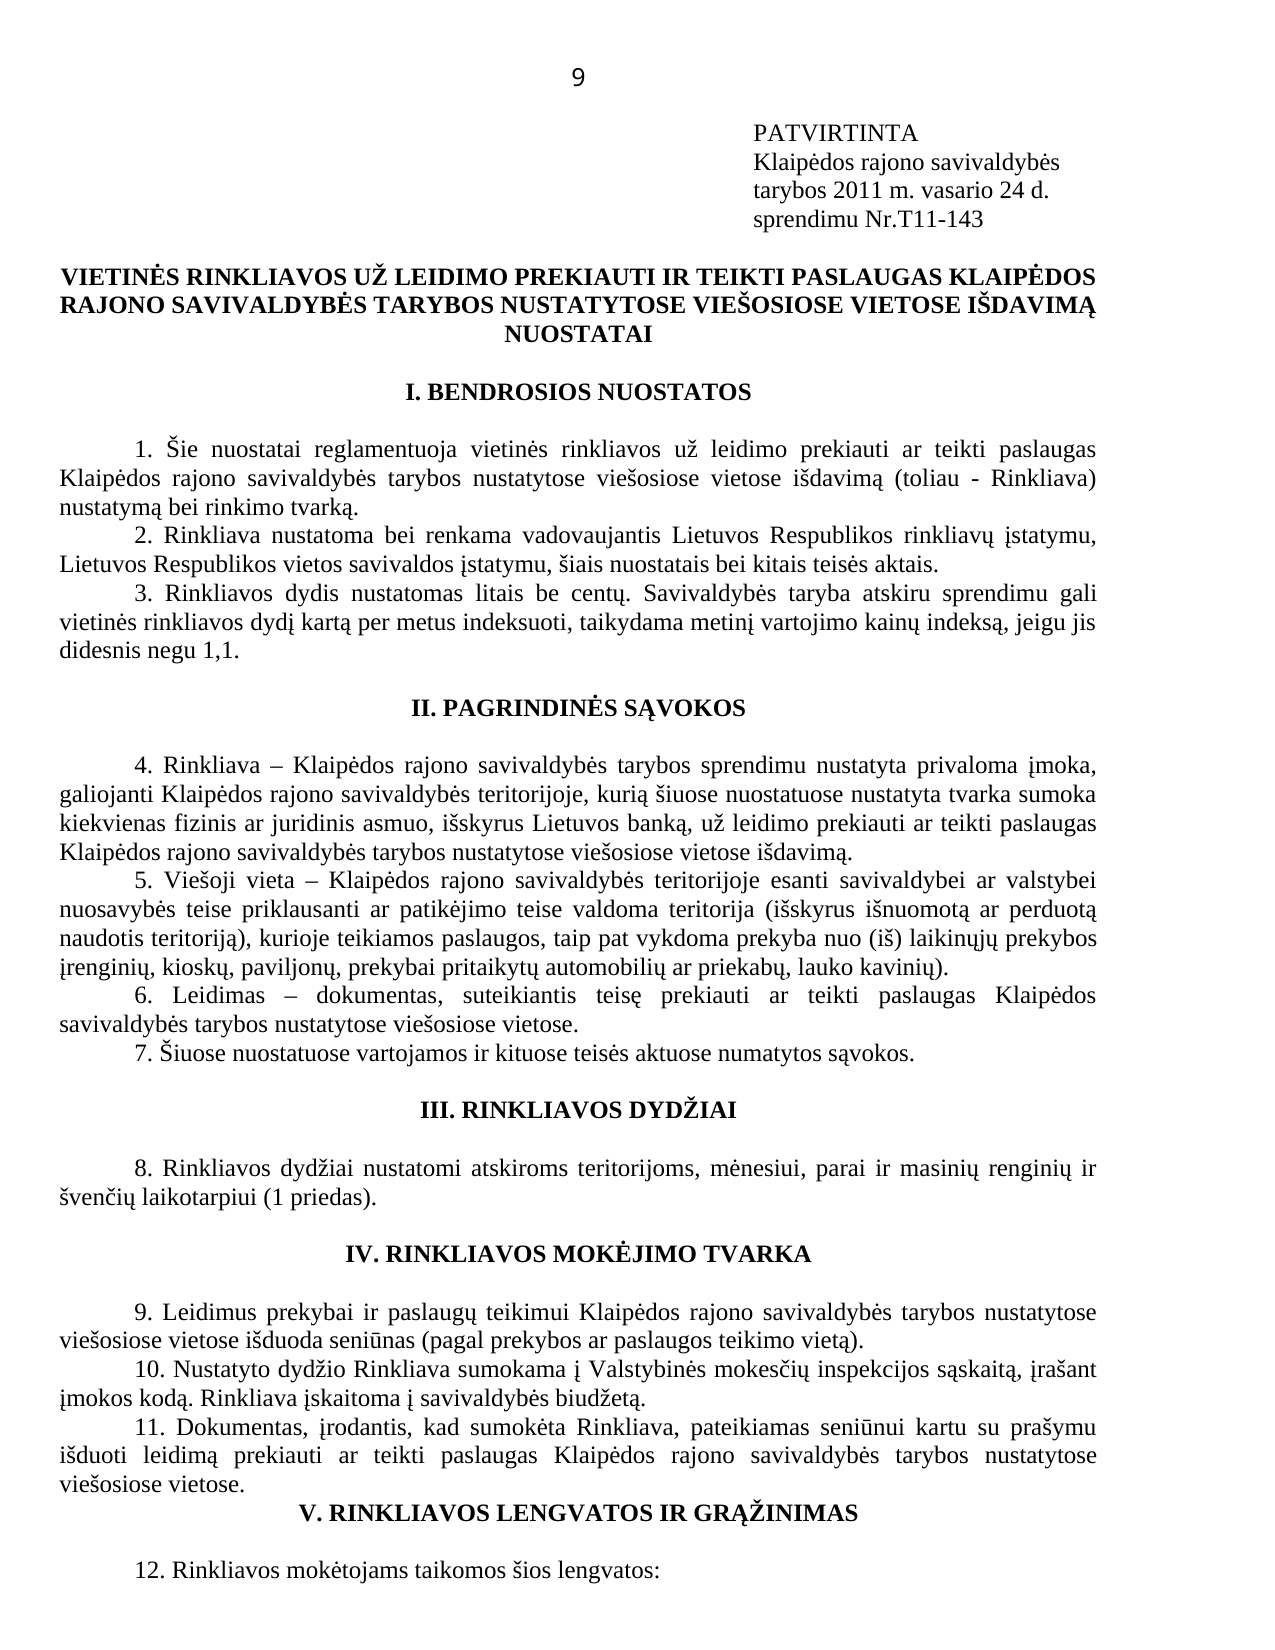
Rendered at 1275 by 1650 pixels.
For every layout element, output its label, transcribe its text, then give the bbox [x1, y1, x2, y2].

text VIETINĖS RINKLIAVOS UŽ LEIDIMO PREKIAUTI IR TEIKTI PASLAUGAS KLAIPĖDOS RAJONO SAVIVALDYBĖS TARYBOS NUSTATYTOSE VIEŠOSIOSE VIETOSE IŠDAVIMĄ NUOSTATAI [59, 262, 1098, 348]
text 2. Rinkliava nustatoma bei renkama vadovaujantis Lietuvos Respublikos rinkliavų įstatymu, Lietuvos Respublikos vietos savivaldos įstatymu, šiais nuostatais bei kitais teisės aktais. [59, 521, 1098, 578]
text 12. Rinkliavos mokėtojams taikomos šios lengvatos: [59, 1556, 1098, 1584]
text tarybos 2011 m. vasario 24 d. [59, 176, 1098, 204]
text V. RINKLIAVOS LENGVATOS IR GRĄŽINIMAS [59, 1498, 1098, 1527]
text PATVIRTINTA [753, 118, 1098, 147]
text 3. Rinkliavos dydis nustatomas litais be centų. Savivaldybės taryba atskiru sprendimu gali vietinės rinkliavos dydį kartą per metus indeksuoti, taikydama metinį vartojimo kainų indeksą, jeigu jis didesnis negu 1,1. [59, 578, 1098, 664]
text 8. Rinkliavos dydžiai nustatomi atskiroms teritorijoms, mėnesiui, parai ir masinių renginių ir švenčių laikotarpiui (1 priedas). [59, 1153, 1098, 1211]
text 5. Viešoji vieta – Klaipėdos rajono savivaldybės teritorijoje esanti savivaldybei ar valstybei nuosavybės teise priklausanti ar patikėjimo teise valdoma teritorija (išskyrus išnuomotą ar perduotą naudotis teritoriją), kurioje teikiamos paslaugos, taip pat vykdoma prekyba nuo (iš) laikinųjų prekybos įrenginių, kioskų, paviljonų, prekybai pritaikytų automobilių ar priekabų, lauko kavinių). [59, 866, 1098, 981]
text II. PAGRINDINĖS SĄVOKOS [59, 693, 1098, 722]
text 11. Dokumentas, įrodantis, kad sumokėta Rinkliava, pateikiamas seniūnui kartu su prašymu išduoti leidimą prekiauti ar teikti paslaugas Klaipėdos rajono savivaldybės tarybos nustatytose viešosiose vietose. [59, 1412, 1098, 1498]
text Klaipėdos rajono savivaldybės [59, 147, 1098, 176]
text 10. Nustatyto dydžio Rinkliava sumokama į Valstybinės mokesčių inspekcijos sąskaitą, įrašant įmokos kodą. Rinkliava įskaitoma į savivaldybės biudžetą. [59, 1354, 1098, 1412]
text 4. Rinkliava – Klaipėdos rajono savivaldybės tarybos sprendimu nustatyta privaloma įmoka, galiojanti Klaipėdos rajono savivaldybės teritorijoje, kurią šiuose nuostatuose nustatyta tvarka sumoka kiekvienas fizinis ar juridinis asmuo, išskyrus Lietuvos banką, už leidimo prekiauti ar teikti paslaugas Klaipėdos rajono savivaldybės tarybos nustatytose viešosiose vietose išdavimą. [59, 751, 1098, 866]
text 9. Leidimus prekybai ir paslaugų teikimui Klaipėdos rajono savivaldybės tarybos nustatytose viešosiose vietose išduoda seniūnas (pagal prekybos ar paslaugos teikimo vietą). [59, 1297, 1098, 1354]
text sprendimu Nr.T11-143 [59, 204, 1098, 233]
text 6. Leidimas – dokumentas, suteikiantis teisę prekiauti ar teikti paslaugas Klaipėdos savivaldybės tarybos nustatytose viešosiose vietose. [59, 981, 1098, 1038]
text IV. RINKLIAVOS MOKĖJIMO TVARKA [59, 1239, 1098, 1268]
text III. RINKLIAVOS DYDŽIAI [59, 1096, 1098, 1124]
text 7. Šiuose nuostatuose vartojamos ir kituose teisės aktuose numatytos sąvokos. [59, 1038, 1098, 1067]
text 1. Šie nuostatai reglamentuoja vietinės rinkliavos už leidimo prekiauti ar teikti paslaugas Klaipėdos rajono savivaldybės tarybos nustatytose viešosiose vietose išdavimą (toliau - Rinkliava) nustatymą bei rinkimo tvarką. [59, 434, 1098, 521]
text I. BENDROSIOS NUOSTATOS [59, 377, 1098, 406]
